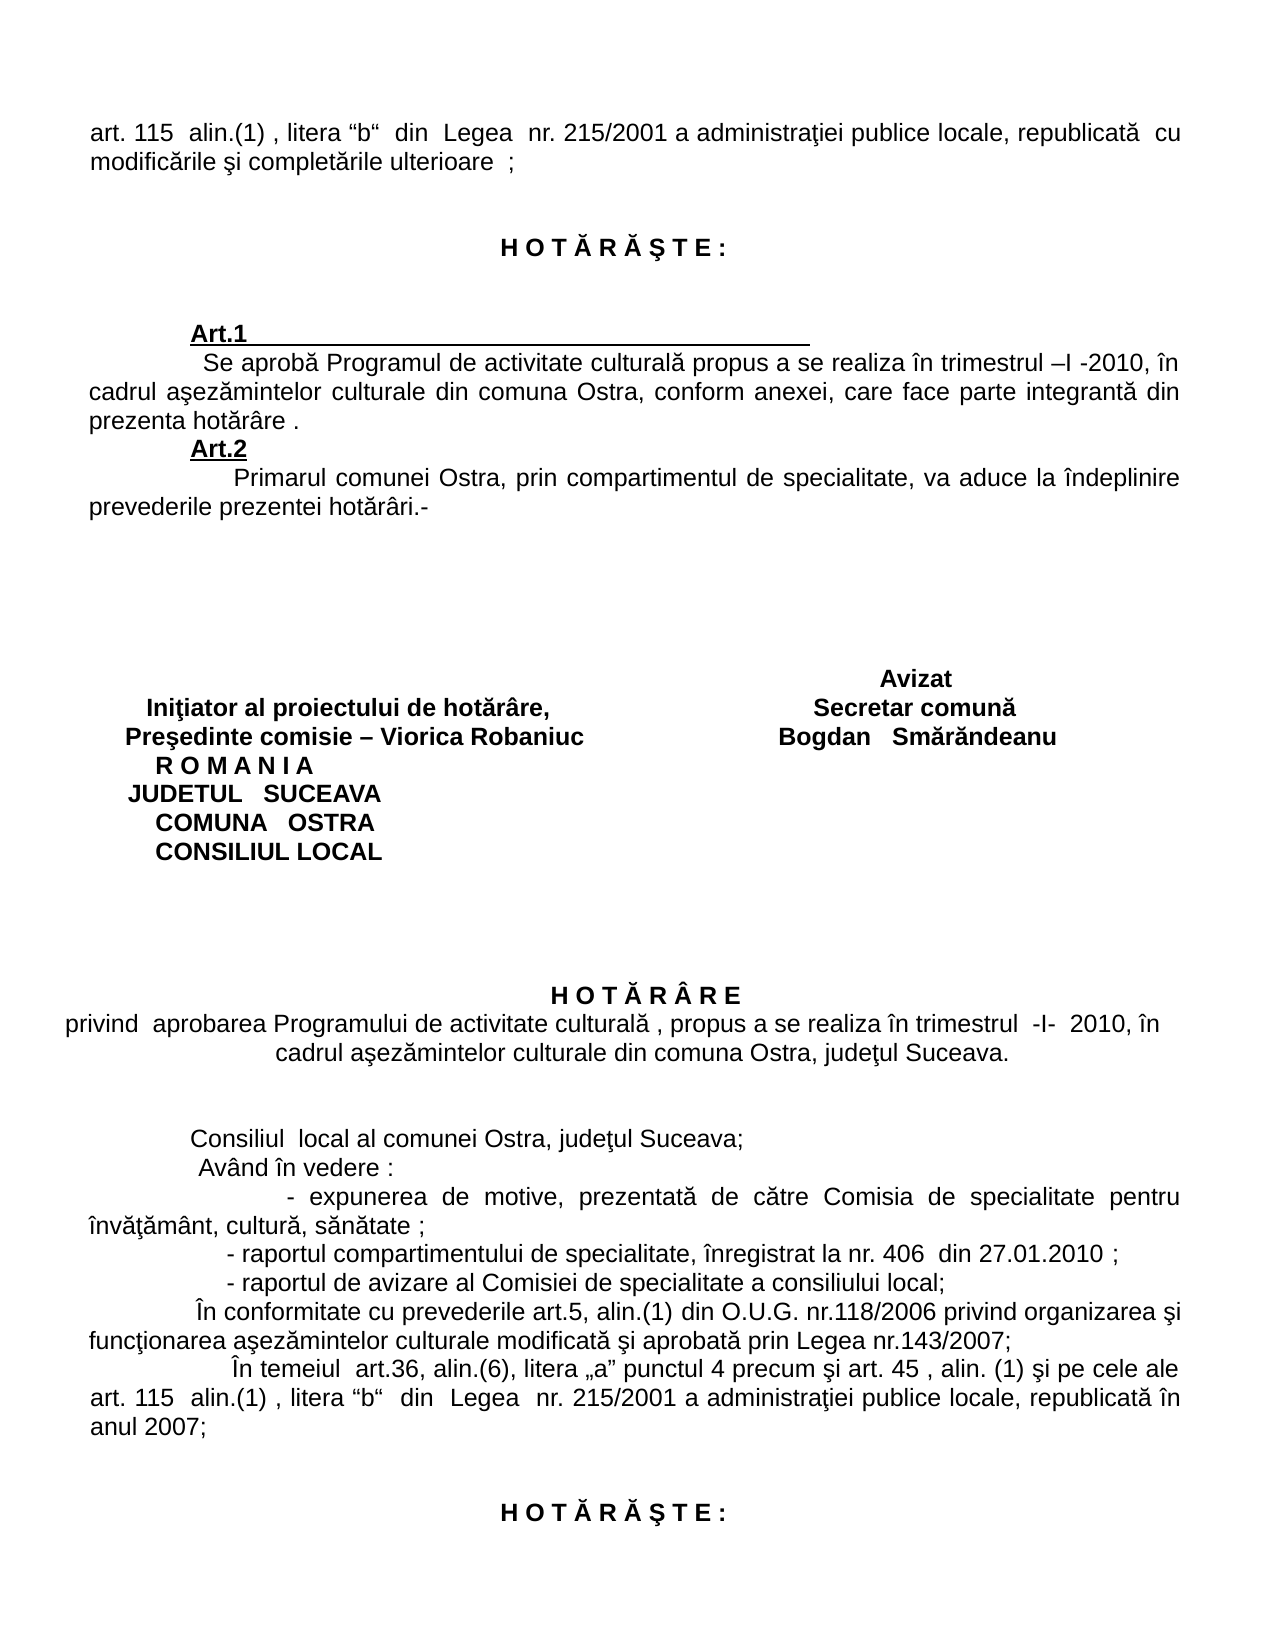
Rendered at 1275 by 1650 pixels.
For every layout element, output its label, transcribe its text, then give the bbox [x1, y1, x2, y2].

text - raportul de avizare al Comisiei de specialitate a consiliului local; [185, 1268, 1182, 1297]
text Art.1 [44, 319, 1182, 348]
text Avizat [90, 664, 1182, 693]
text Primarul comunei Ostra, prin compartimentul de specialitate, va aduce la îndeplinire prevederile prezentei hotărâri.- [44, 463, 1182, 521]
text art. 115 alin.(1) , litera “b“ din Legea nr. 215/2001 a administraţiei publice locale, republicată cu modificările şi completările ulterioare ; [90, 118, 1182, 176]
subtitle JUDETUL SUCEAVA [44, 779, 1182, 808]
text Având în vedere : [88, 1153, 1182, 1182]
text În temeiul art.36, alin.(6), litera „a” punctul 4 precum şi art. 45 , alin. (1) şi pe cele ale art. 115 alin.(1) , litera “b“ din Legea nr. 215/2001 a administraţiei publice locale, republicată în anul 2007; [90, 1354, 1182, 1441]
text Art.2 [44, 434, 1182, 463]
text Consiliul local al comunei Ostra, judeţul Suceava; [44, 1124, 1182, 1153]
text - raportul compartimentului de specialitate, înregistrat la nr. 406 din 27.01.2010 ; [88, 1239, 1182, 1268]
text privind aprobarea Programului de activitate culturală , propus a se realiza în trimestrul -I- 2010, în cadrul aşezămintelor culturale din comuna Ostra, judeţul Suceava. [44, 1009, 1182, 1067]
text H O T Ă R Ă Ş T E : [44, 1498, 1182, 1527]
text Se aprobă Programul de activitate culturală propus a se realiza în trimestrul –I -2010, în cadrul aşezămintelor culturale din comuna Ostra, conform anexei, care face parte integrantă din prezenta hotărâre . [44, 348, 1182, 434]
text Iniţiator al proiectului de hotărâre, Secretar comună [118, 693, 1182, 722]
text - expunerea de motive, prezentată de către Comisia de specialitate pentru învăţământ, cultură, sănătate ; [88, 1182, 1182, 1239]
text Preşedinte comisie – Viorica Robaniuc Bogdan Smărăndeanu [118, 722, 1182, 751]
text H O T Ă R Â R E [44, 981, 1182, 1009]
text H O T Ă R Ă Ş T E : [44, 233, 1182, 262]
subtitle COMUNA OSTRA [44, 808, 1182, 837]
text CONSILIUL LOCAL [44, 837, 1182, 866]
text R O M A N I A [44, 751, 1182, 779]
text În conformitate cu prevederile art.5, alin.(1) din O.U.G. nr.118/2006 privind organizarea şi funcţionarea aşezămintelor culturale modificată şi aprobată prin Legea nr.143/2007; [44, 1297, 1182, 1354]
